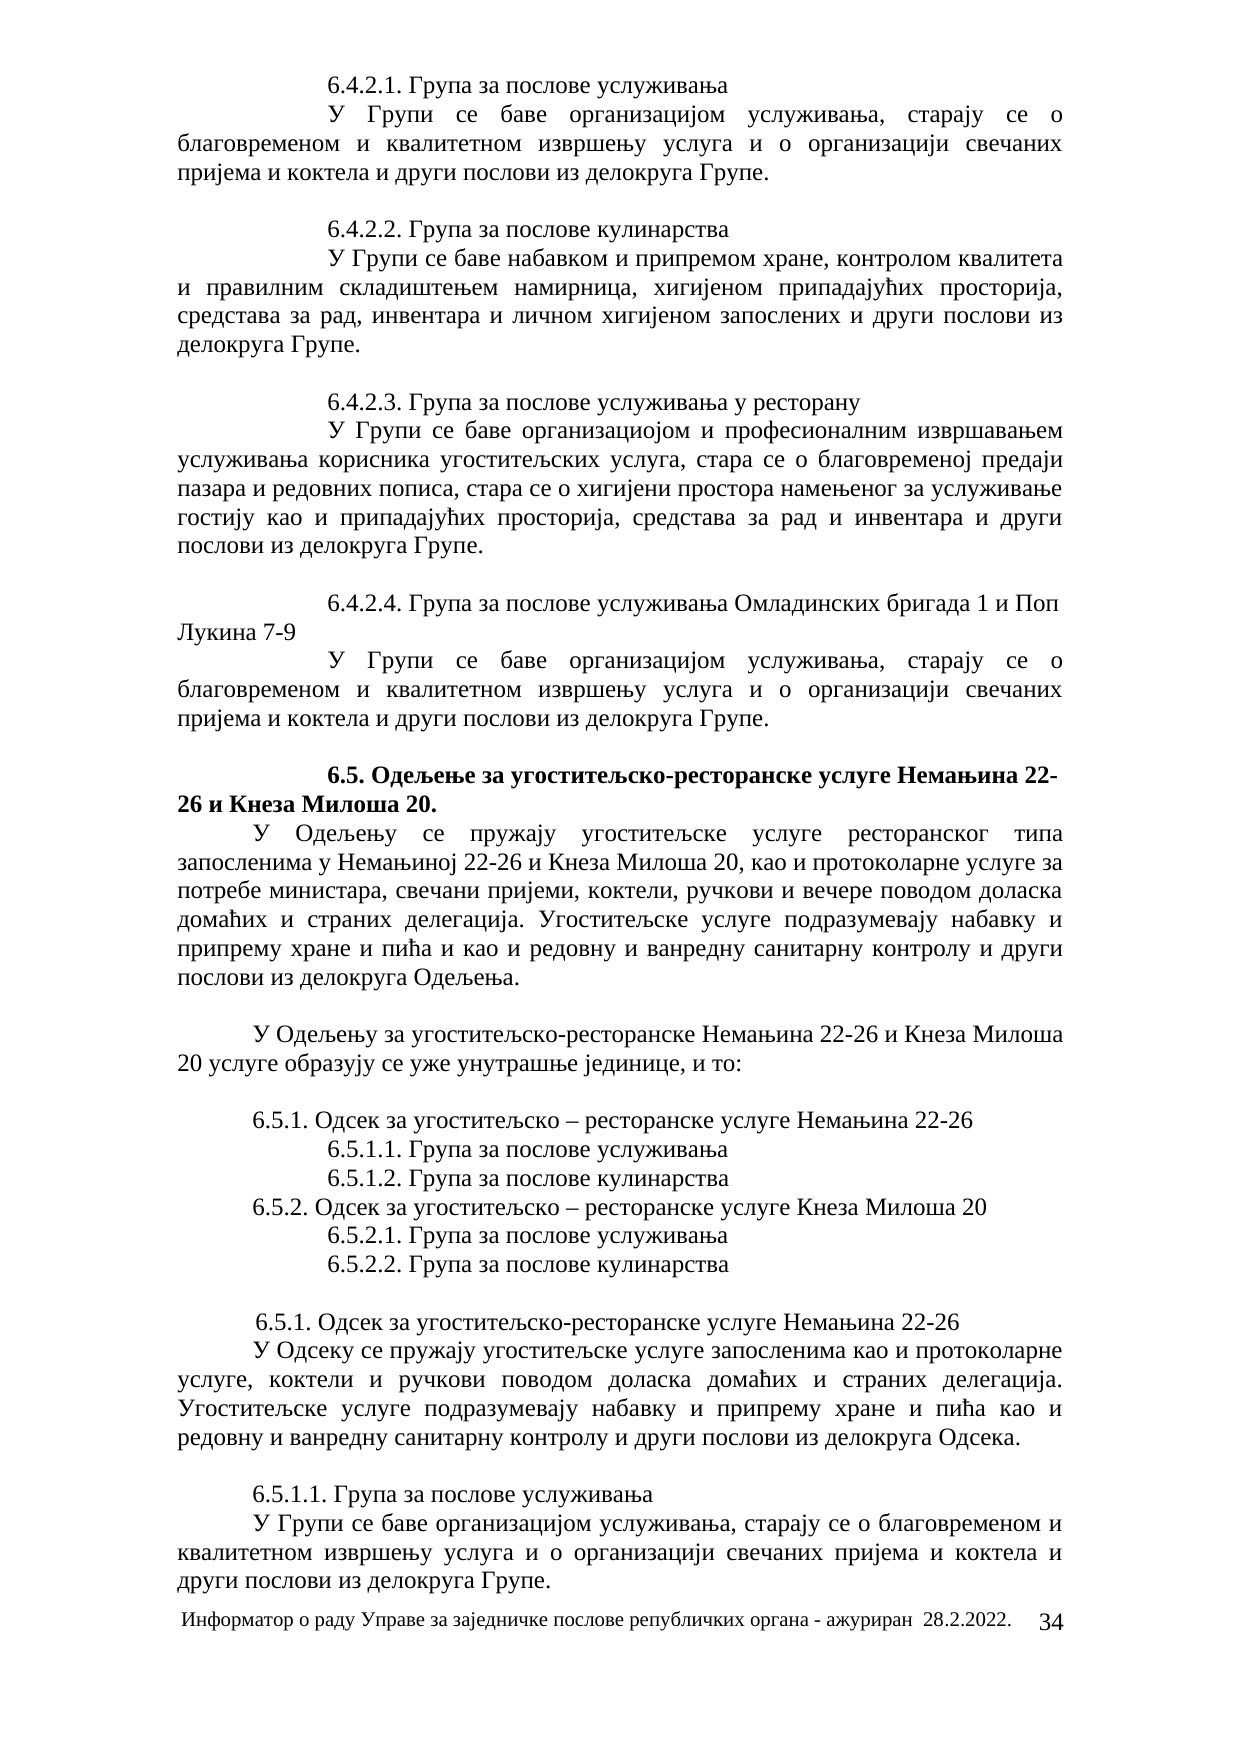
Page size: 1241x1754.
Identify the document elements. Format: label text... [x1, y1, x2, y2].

text У Групи се баве организацијом услуживања, старају се о благовременом и квалитетном извршењу услуга и о организацији свечаних пријема и коктела и други послови из делокруга Групе. [177, 646, 1063, 732]
text У Одељењу за угоститељско-ресторанске Немањина 22-26 и Кнеза Милоша 20 услуге образују се уже унутрашње јединице, и то: [177, 1019, 1063, 1077]
text У Групи се баве набавком и припремом хране, контролом квалитета и правилним складиштењем намирница, хигијеном припадајућих просторија, средстава за рад, инвентара и личном хигијеном запослених и други послови из делокруга Групе. [177, 243, 1063, 358]
text 6.5.1. Одсек за угоститељско – ресторанске услуге Немањина 22-26 [177, 1106, 1063, 1134]
text 6.4.2.2. Група за послове кулинарства [177, 214, 1063, 243]
text 6.5.2.1. Група за послове услуживања [177, 1221, 1063, 1249]
text У Групи се баве организациојом и професионалним извршавањем услуживања корисника угоститељских услуга, стара се о благовременој предаји пазара и редовних пописа, стара се о хигијени простора намењеног за услуживање гостију као и припадајућих просторија, средстава за рад и инвентара и други послови из делокруга Групе. [177, 416, 1063, 559]
text 6.4.2.1. Група за послове услуживања [177, 71, 1063, 99]
text 6.5.2. Одсек за угоститељско – ресторанске услуге Кнеза Милоша 20 [177, 1192, 1081, 1221]
text У Групи се баве организацијом услуживања, старају се о благовременом и квалитетном извршењу услуга и о организацији свечаних пријема и коктела и други послови из делокруга Групе. [177, 99, 1063, 186]
text 6.4.2.3. Група за послове услуживања у ресторану [177, 387, 1063, 416]
text У Одсеку се пружају угоститељске услуге запосленима као и протоколарне услуге, коктели и ручкови поводом доласка домаћих и страних делегација. Угоститељске услуге подразумевају набавку и припрему хране и пића као и редовну и ванредну санитарну контролу и други послови из делокруга Одсека. [177, 1336, 1063, 1451]
text 6.4.2.4. Група за послове услуживања Омладинских бригада 1 и Поп Лукина 7-9 [177, 588, 1063, 646]
text У Групи се баве организацијом услуживања, старају се о благовременом и квалитетном извршењу услуга и о организацији свечаних пријема и коктела и други послови из делокруга Групе. [177, 1508, 1063, 1594]
text 6.5.1.2. Група за послове кулинарства [177, 1163, 1063, 1192]
text 6.5. Одељење за угоститељско-ресторанске услуге Немањина 22-26 и Кнеза Милоша 20. [177, 761, 1063, 818]
text 6.5.2.2. Група за послове кулинарства [177, 1249, 1063, 1278]
text 6.5.1.1. Група за послове услуживања [177, 1479, 1063, 1508]
text 6.5.1.1. Група за послове услуживања [177, 1134, 1063, 1163]
text У Одељењу се пружају угоститељске услуге ресторанског типа запосленима у Немањиној 22-26 и Кнеза Милоша 20, као и протоколарне услуге за потребе министара, свечани пријеми, коктели, ручкови и вечере поводом доласка домаћих и страних делегација. Угоститељске услуге подразумевају набавку и припрему хране и пића и као и редовну и ванредну санитарну контролу и други послови из делокруга Одељења. [177, 818, 1063, 991]
text 6.5.1. Одсек за угоститељско-ресторанске услуге Немањина 22-26 [177, 1307, 1063, 1336]
